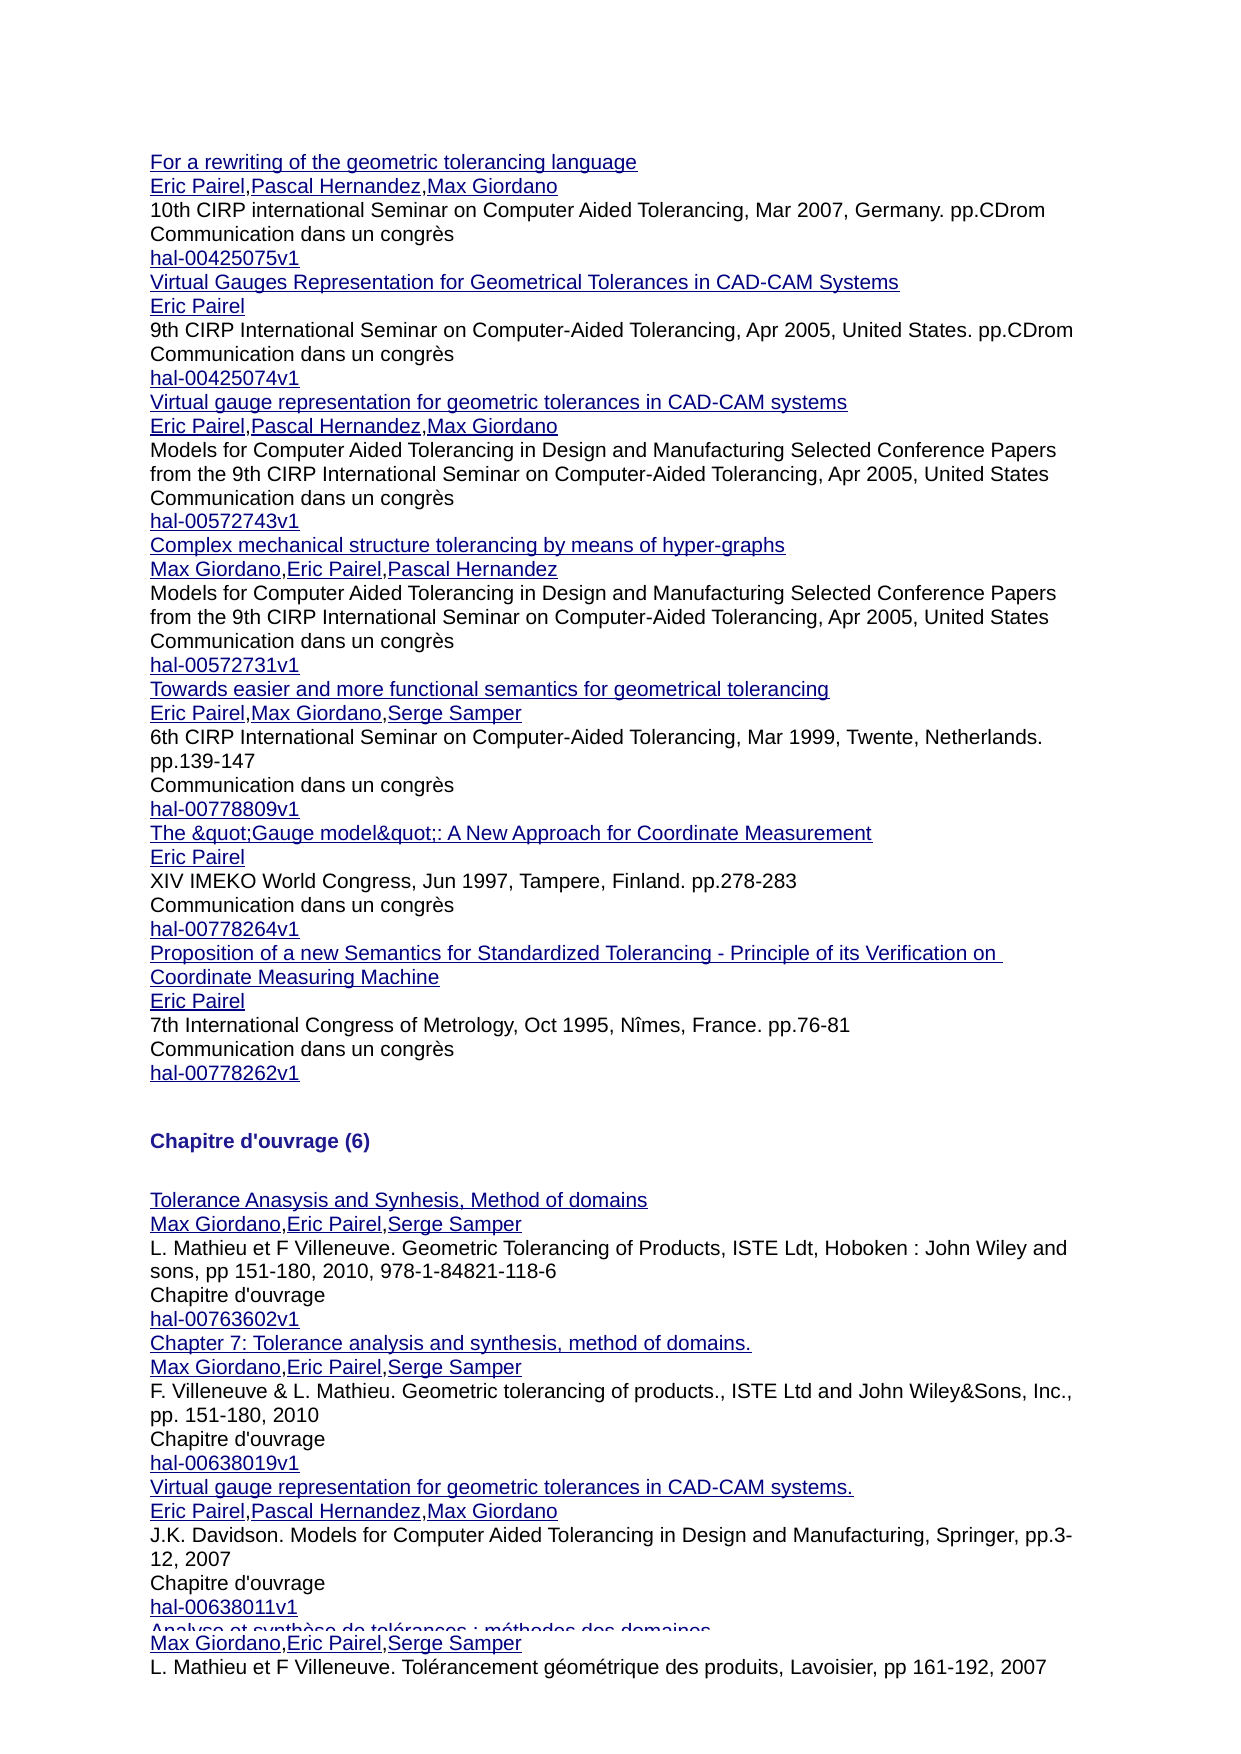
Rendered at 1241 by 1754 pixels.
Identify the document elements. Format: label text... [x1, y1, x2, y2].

subtitle Chapitre d'ouvrage (6) [150, 1129, 1090, 1153]
table_cell Analyse et synthèse de tolérances : méthodes des domaines Max Giordano,Eric Pairel,Serge Samper L. Mathieu et F Villeneuve. Tolérancement géométrique des produits, Lavoisier, pp 161-192, 2007 [150, 1619, 1090, 1679]
table_cell Virtual Gauges Representation for Geometrical Tolerances in CAD-CAM Systems Eric Pairel 9th CIRP International Seminar on Computer-Aided Tolerancing, Apr 2005, United States. pp.CDrom Communication dans un congrès hal-00425074v1 [150, 270, 1090, 389]
table_cell The &quot;Gauge model&quot;: A New Approach for Coordinate Measurement Eric Pairel XIV IMEKO World Congress, Jun 1997, Tampere, Finland. pp.278-283 Communication dans un congrès hal-00778264v1 [150, 821, 1090, 941]
table_cell Virtual gauge representation for geometric tolerances in CAD-CAM systems. Eric Pairel,Pascal Hernandez,Max Giordano J.K. Davidson. Models for Computer Aided Tolerancing in Design and Manufacturing, Springer, pp.3-12, 2007 Chapitre d'ouvrage hal-00638011v1 [150, 1475, 1090, 1619]
table_cell Chapter 7: Tolerance analysis and synthesis, method of domains. Max Giordano,Eric Pairel,Serge Samper F. Villeneuve & L. Mathieu. Geometric tolerancing of products., ISTE Ltd and John Wiley&Sons, Inc., pp. 151-180, 2010 Chapitre d'ouvrage hal-00638019v1 [150, 1331, 1090, 1475]
table_header Tolerance Anasysis and Synhesis, Method of domains Max Giordano,Eric Pairel,Serge Samper L. Mathieu et F Villeneuve. Geometric Tolerancing of Products, ISTE Ldt, Hoboken : John Wiley and sons, pp 151-180, 2010, 978-1-84821-118-6 Chapitre d'ouvrage hal-00763602v1 [150, 1188, 1090, 1331]
table_cell For a rewriting of the geometric tolerancing language Eric Pairel,Pascal Hernandez,Max Giordano 10th CIRP international Seminar on Computer Aided Tolerancing, Mar 2007, Germany. pp.CDrom Communication dans un congrès hal-00425075v1 [150, 150, 1090, 270]
table_cell Complex mechanical structure tolerancing by means of hyper-graphs Max Giordano,Eric Pairel,Pascal Hernandez Models for Computer Aided Tolerancing in Design and Manufacturing Selected Conference Papers from the 9th CIRP International Seminar on Computer-Aided Tolerancing, Apr 2005, United States Communication dans un congrès hal-00572731v1 [150, 533, 1090, 677]
table_cell Towards easier and more functional semantics for geometrical tolerancing Eric Pairel,Max Giordano,Serge Samper 6th CIRP International Seminar on Computer-Aided Tolerancing, Mar 1999, Twente, Netherlands. pp.139-147 Communication dans un congrès hal-00778809v1 [150, 677, 1090, 821]
table_cell Proposition of a new Semantics for Standardized Tolerancing - Principle of its Verification on Coordinate Measuring Machine Eric Pairel 7th International Congress of Metrology, Oct 1995, Nîmes, France. pp.76-81 Communication dans un congrès hal-00778262v1 [150, 941, 1090, 1084]
table_cell Virtual gauge representation for geometric tolerances in CAD-CAM systems Eric Pairel,Pascal Hernandez,Max Giordano Models for Computer Aided Tolerancing in Design and Manufacturing Selected Conference Papers from the 9th CIRP International Seminar on Computer-Aided Tolerancing, Apr 2005, United States Communication dans un congrès hal-00572743v1 [150, 390, 1090, 533]
